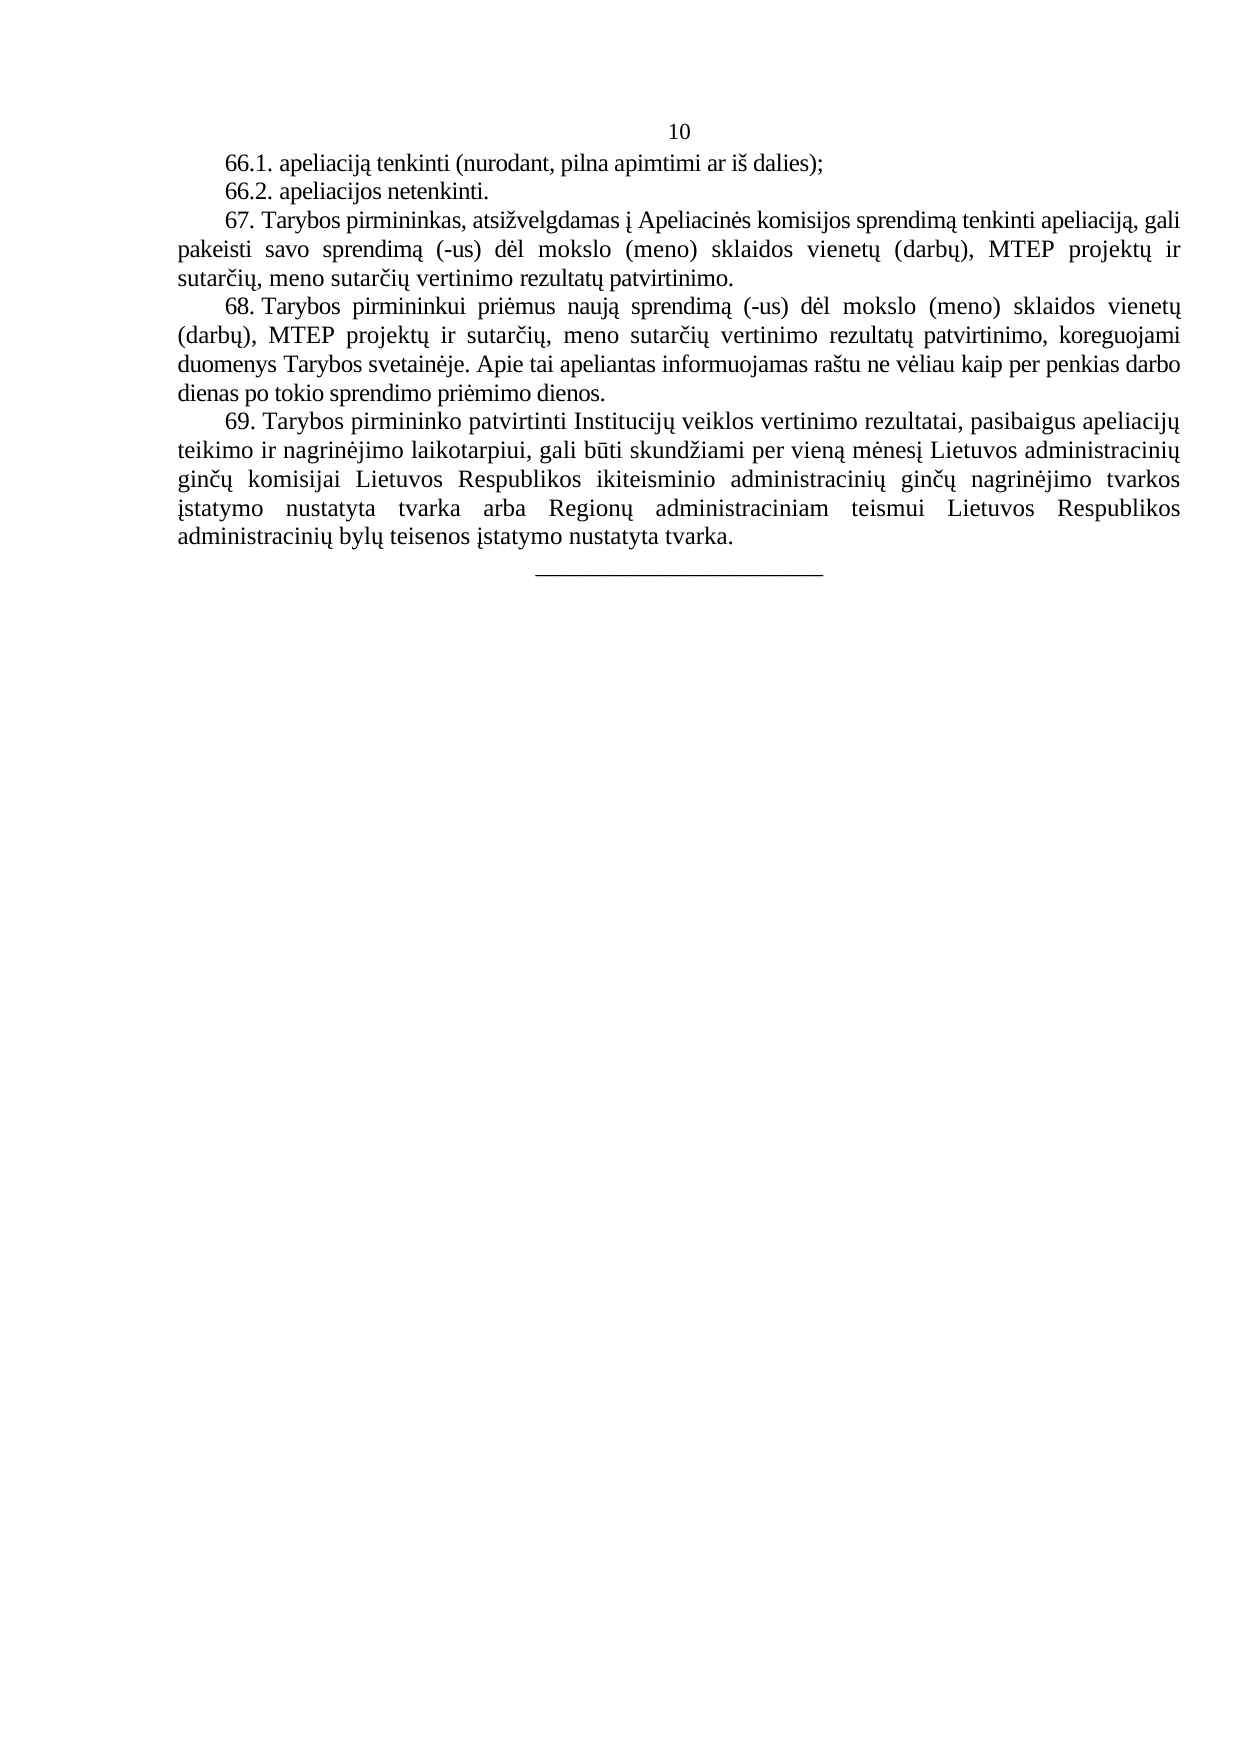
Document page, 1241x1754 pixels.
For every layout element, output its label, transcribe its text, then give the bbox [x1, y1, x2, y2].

text 66.2. apeliacijos netenkinti. [177, 176, 1181, 205]
text 67. Tarybos pirmininkas, atsižvelgdamas į Apeliacinės komisijos sprendimą tenkinti apeliaciją, gali pakeisti savo sprendimą (-us) dėl mokslo (meno) sklaidos vienetų (darbų), MTEP projektų ir sutarčių, meno sutarčių vertinimo rezultatų patvirtinimo. [177, 205, 1181, 291]
text _______________________ [177, 550, 1181, 579]
text 68. Tarybos pirmininkui priėmus naują sprendimą (-us) dėl mokslo (meno) sklaidos vienetų (darbų), MTEP projektų ir sutarčių, meno sutarčių vertinimo rezultatų patvirtinimo, koreguojami duomenys Tarybos svetainėje. Apie tai apeliantas informuojamas raštu ne vėliau kaip per penkias darbo dienas po tokio sprendimo priėmimo dienos. [177, 291, 1181, 406]
text 66.1. apeliaciją tenkinti (nurodant, pilna apimtimi ar iš dalies); [177, 148, 1181, 176]
text 69. Tarybos pirmininko patvirtinti Institucijų veiklos vertinimo rezultatai, pasibaigus apeliacijų teikimo ir nagrinėjimo laikotarpiui, gali būti skundžiami per vieną mėnesį Lietuvos administracinių ginčų komisijai Lietuvos Respublikos ikiteisminio administracinių ginčų nagrinėjimo tvarkos įstatymo nustatyta tvarka arba Regionų administraciniam teismui Lietuvos Respublikos administracinių bylų teisenos įstatymo nustatyta tvarka. [177, 406, 1181, 550]
